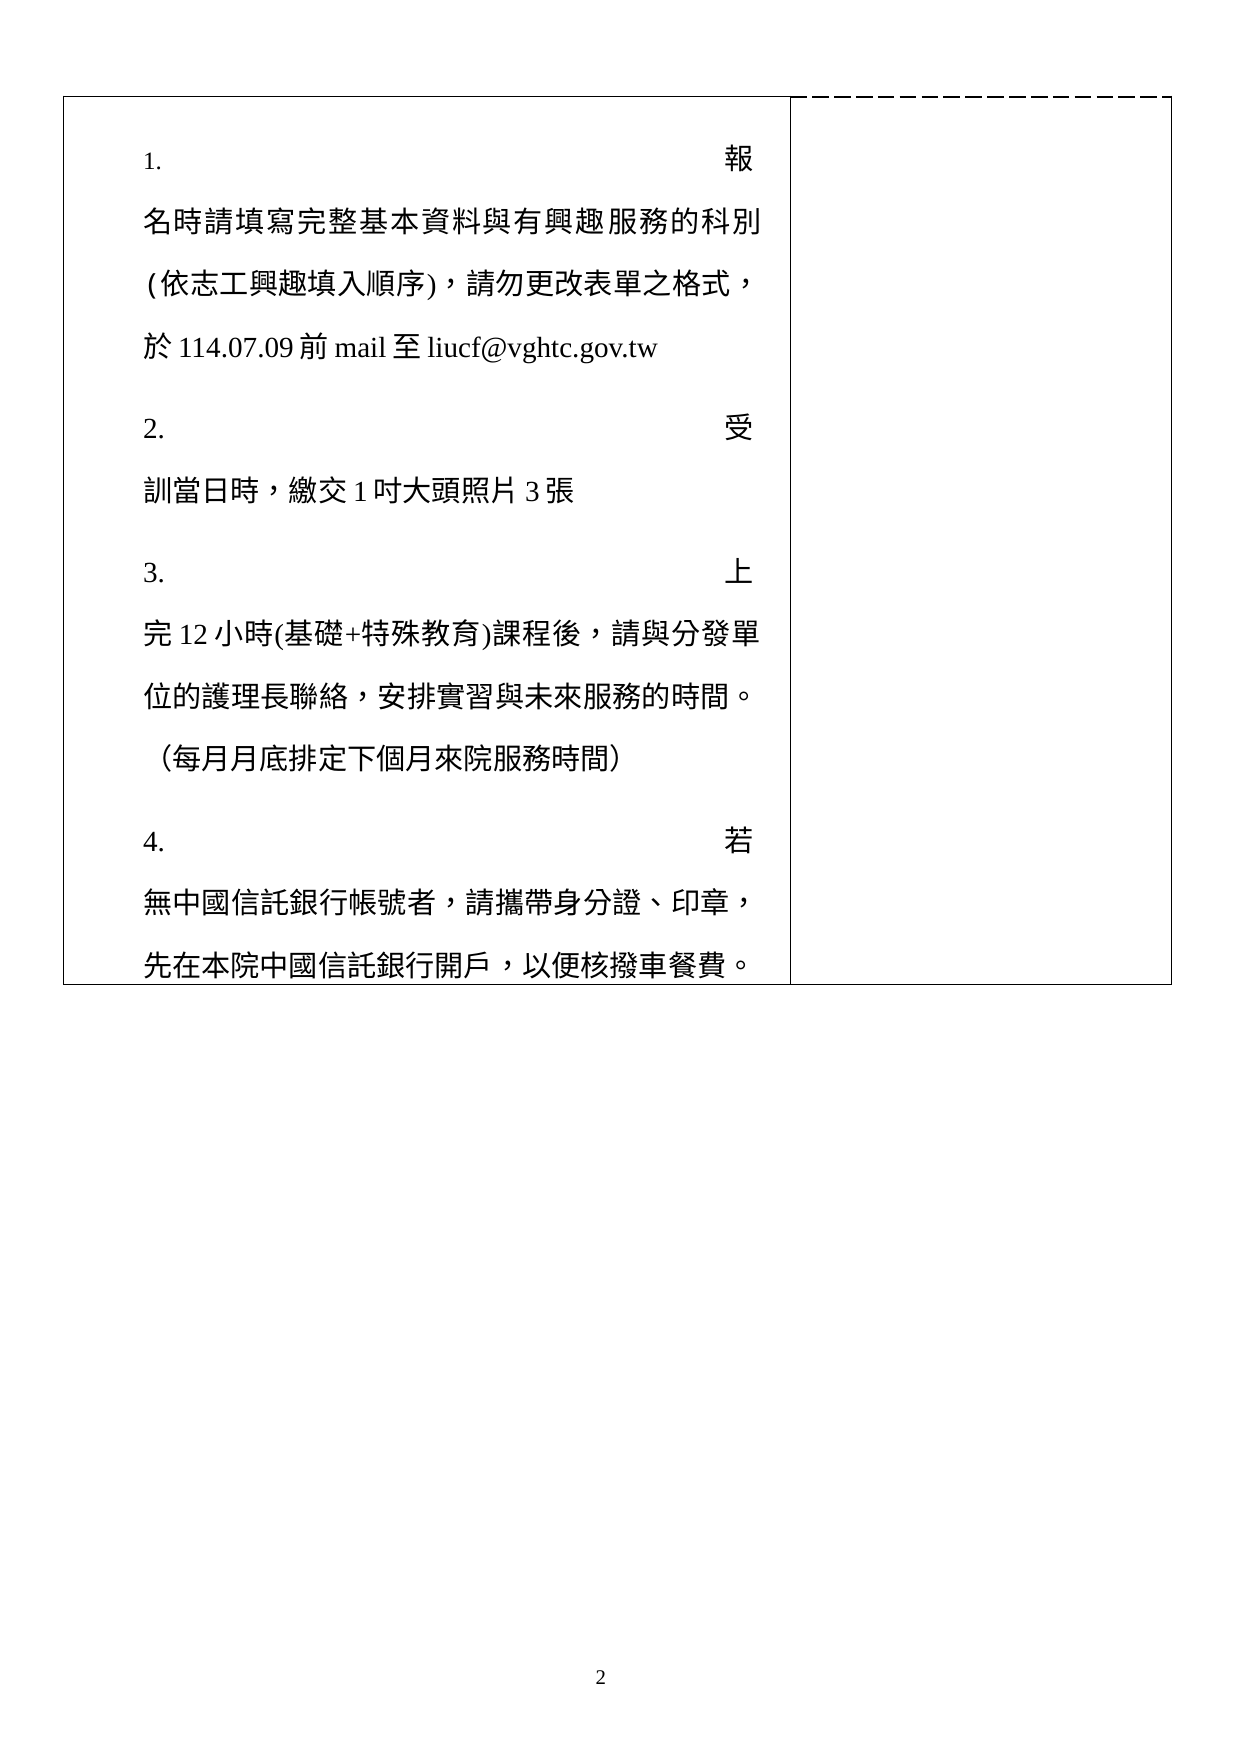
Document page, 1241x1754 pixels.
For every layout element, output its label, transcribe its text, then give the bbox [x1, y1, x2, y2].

table_cell [791, 96, 1171, 984]
table_cell 備註： 報名時請填寫完整基本資料與有興趣服務的科別(依志工興趣填入順序)，請勿更改表單之格式，於114.07.09前mail至liucf@vghtc.gov.tw 受訓當日時，繳交1吋大頭照片3張 上完12小時(基礎+特殊教育)課程後，請與分發單位的護理長聯絡，安排實習與未來服務的時間。（每月月底排定下個月來院服務時間） 若無中國信託銀行帳號者，請攜帶身分證、印章，先在本院中國信託銀行開戶，以便核撥車餐費。 [64, 97, 790, 984]
